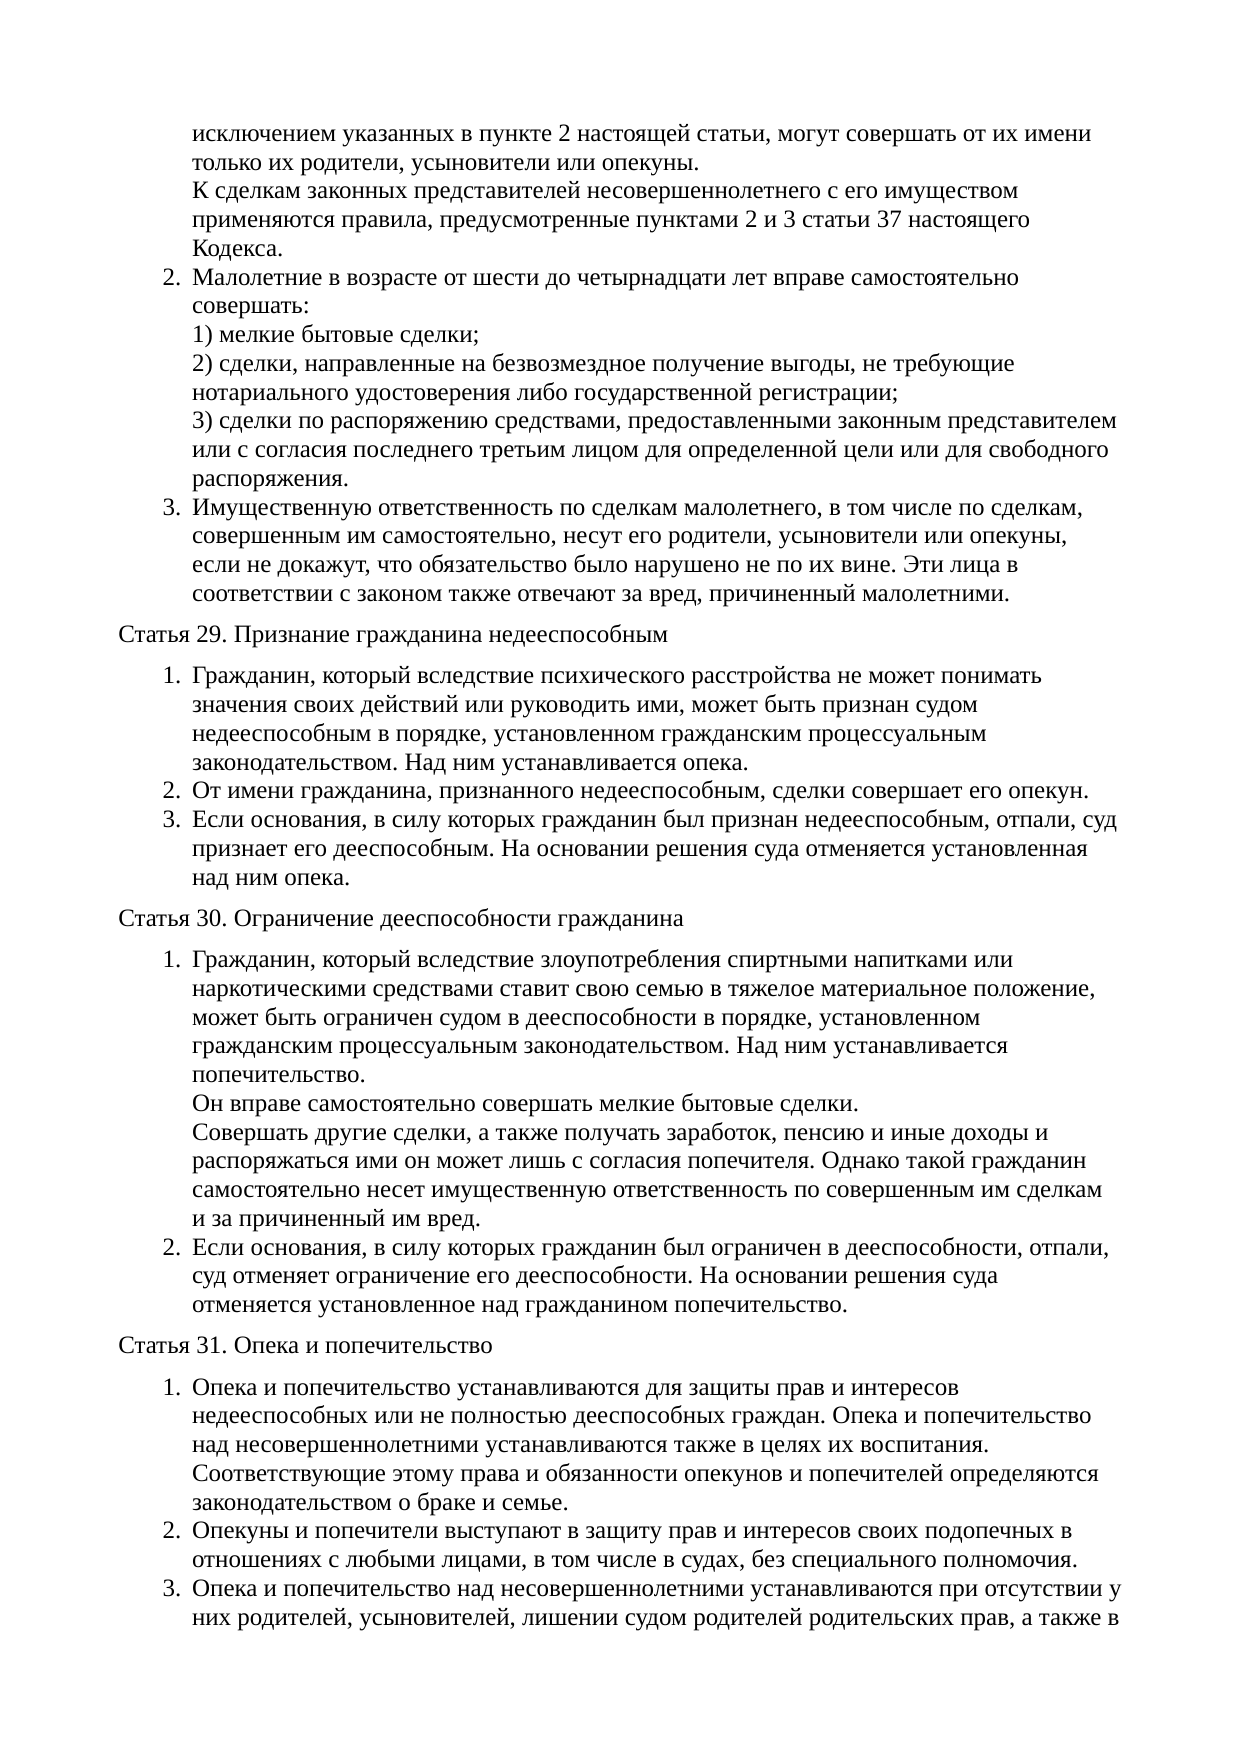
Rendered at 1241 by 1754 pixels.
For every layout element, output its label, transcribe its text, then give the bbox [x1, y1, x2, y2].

text Статья 30. Ограничение дееспособности гражданина [118, 903, 1122, 932]
list От имени гражданина, признанного недееспособным, сделки совершает его опекун. [162, 776, 1122, 804]
list Опека и попечительство устанавливаются для защиты прав и интересов недееспособных или не полностью дееспособных граждан. Опека и попечительство над несовершеннолетними устанавливаются также в целях их воспитания. Соответствующие этому права и обязанности опекунов и попечителей определяются законодательством о браке и семье. [162, 1372, 1122, 1516]
list Если основания, в силу которых гражданин был признан недееспособным, отпали, суд признает его дееспособным. На основании решения суда отменяется установленная над ним опека. [162, 804, 1122, 891]
list Малолетние в возрасте от шести до четырнадцати лет вправе самостоятельно совершать: 1) мелкие бытовые сделки; 2) сделки, направленные на безвозмездное получение выгоды, не требующие нотариального удостоверения либо государственной регистрации; 3) сделки по распоряжению средствами, предоставленными законным представителем или с согласия последнего третьим лицом для определенной цели или для свободного распоряжения. [162, 262, 1122, 492]
list Опекуны и попечители выступают в защиту прав и интересов своих подопечных в отношениях с любыми лицами, в том числе в судах, без специального полномочия. [162, 1516, 1122, 1573]
list Гражданин, который вследствие злоупотребления спиртными напитками или наркотическими средствами ставит свою семью в тяжелое материальное положение, может быть ограничен судом в дееспособности в порядке, установленном гражданским процессуальным законодательством. Над ним устанавливается попечительство. Он вправе самостоятельно совершать мелкие бытовые сделки. Совершать другие сделки, а также получать заработок, пенсию и иные доходы и распоряжаться ими он может лишь с согласия попечителя. Однако такой гражданин самостоятельно несет имущественную ответственность по совершенным им сделкам и за причиненный им вред. [162, 944, 1122, 1232]
text Статья 31. Опека и попечительство [118, 1331, 1122, 1359]
text Статья 29. Признание гражданина недееспособным [118, 619, 1122, 648]
list Имущественную ответственность по сделкам малолетнего, в том числе по сделкам, совершенным им самостоятельно, несут его родители, усыновители или опекуны, если не докажут, что обязательство было нарушено не по их вине. Эти лица в соответствии с законом также отвечают за вред, причиненный малолетними. [162, 492, 1122, 607]
list Если основания, в силу которых гражданин был ограничен в дееспособности, отпали, суд отменяет ограничение его дееспособности. На основании решения суда отменяется установленное над гражданином попечительство. [162, 1232, 1122, 1318]
list Опека и попечительство над несовершеннолетними устанавливаются при отсутствии у них родителей, усыновителей, лишении судом родителей родительских прав, а также в [162, 1573, 1122, 1631]
list исключением указанных в пункте 2 настоящей статьи, могут совершать от их имени только их родители, усыновители или опекуны. К сделкам законных представителей несовершеннолетнего с его имуществом применяются правила, предусмотренные пунктами 2 и 3 статьи 37 настоящего Кодекса. [162, 118, 1122, 262]
list Гражданин, который вследствие психического расстройства не может понимать значения своих действий или руководить ими, может быть признан судом недееспособным в порядке, установленном гражданским процессуальным законодательством. Над ним устанавливается опека. [162, 661, 1122, 776]
